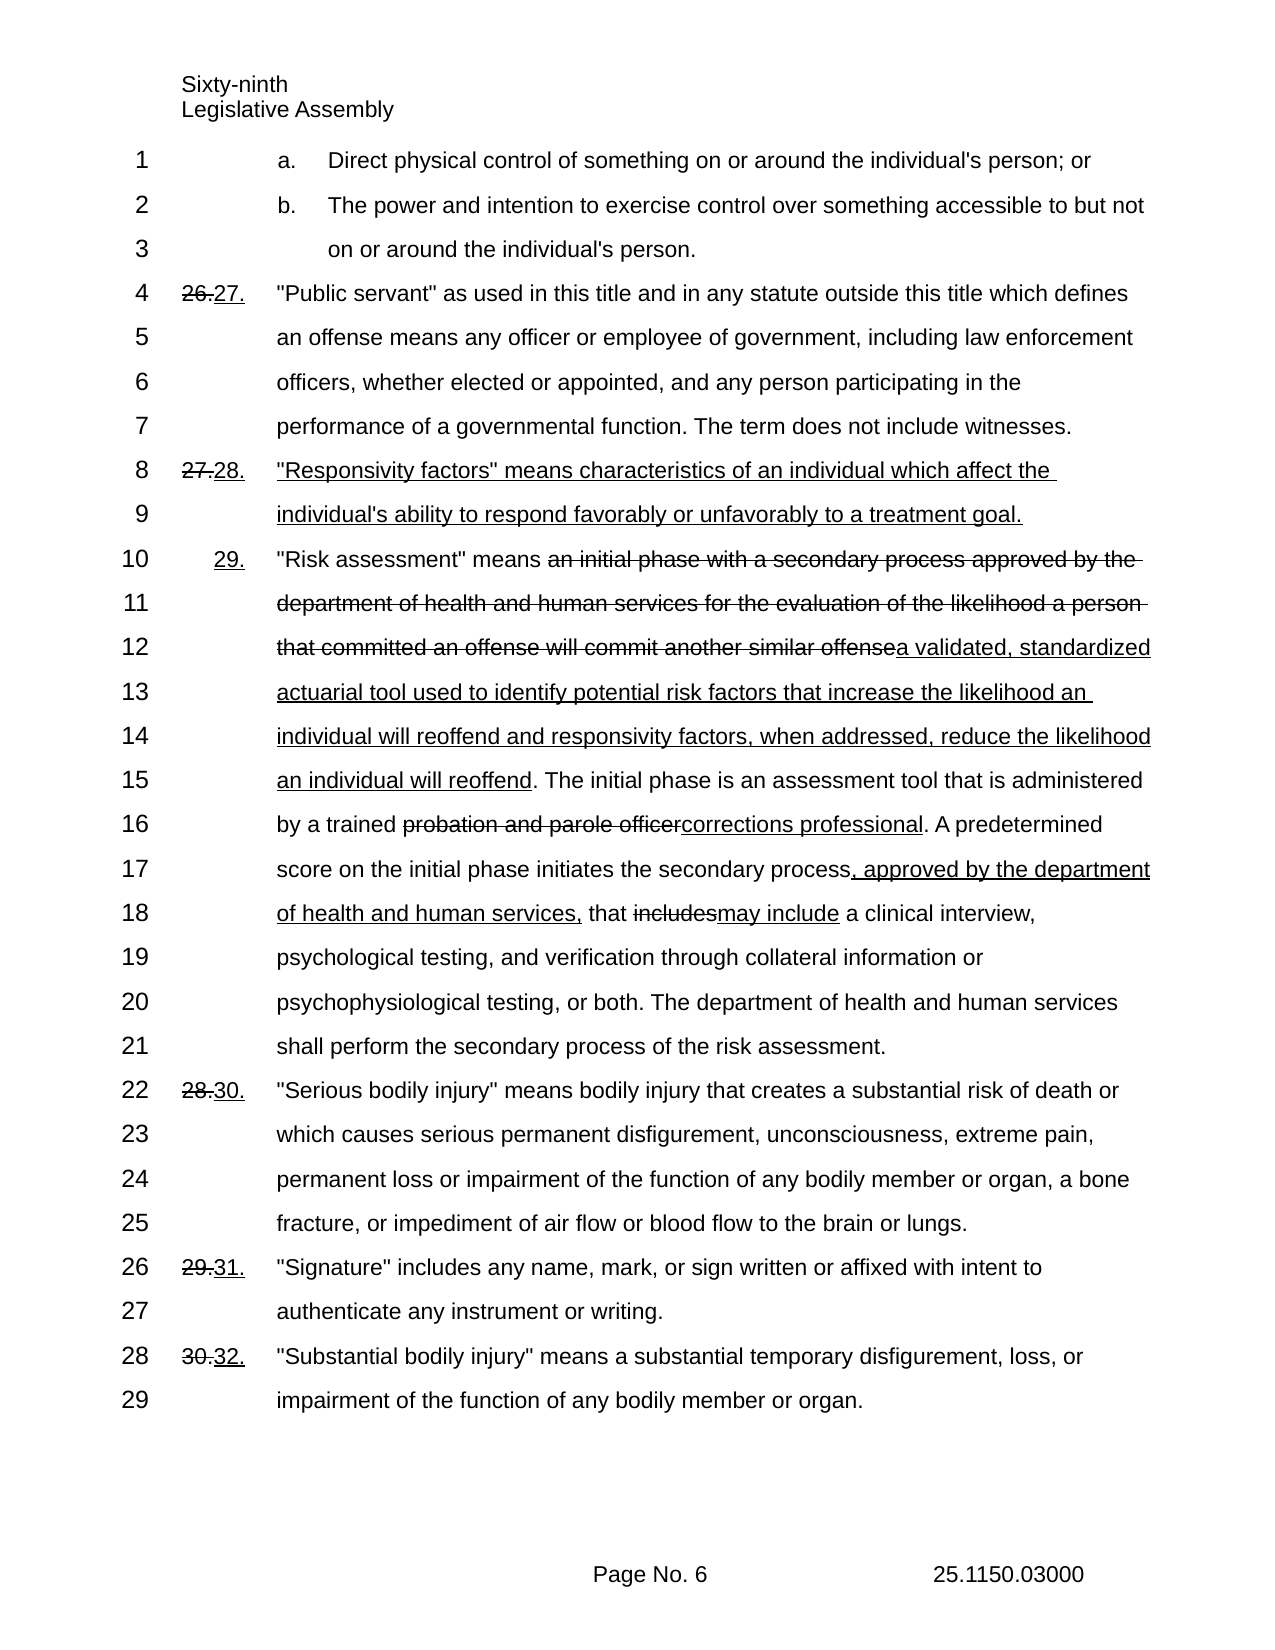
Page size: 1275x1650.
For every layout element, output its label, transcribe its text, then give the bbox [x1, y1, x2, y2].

text 29.31. "Signature" includes any name, mark, or sign written or affixed with intent to authenticate any instrument or writing. [181, 1240, 1154, 1329]
text 27.28. "Responsivity factors" means characteristics of an individual which affect the individual's ability to respond favorably or unfavorably to a treatment goal. [181, 443, 1154, 532]
text b. The power and intention to exercise control over something accessible to but not on or around the individual's person. [181, 178, 1154, 266]
text 29. "Risk assessment" means an initial phase with a secondary process approved by the department of health and human services for the evaluation of the likelihood a person that committed an offense will commit another similar offensea validated, standardized actuarial tool used to identify potential risk factors that increase the likelihood an individual will reoffend and responsivity factors, when addressed, reduce the likelihood an individual will reoffend. The initial phase is an assessment tool that is administered by a trained probation and parole officercorrections professional. A predetermined score on the initial phase initiates the secondary process, approved by the department of health and human services, that includesmay include a clinical interview, psychological testing, and verification through collateral information or psychophysiological testing, or both. The department of health and human services shall perform the secondary process of the risk assessment. [181, 532, 1154, 1063]
text 26.27. "Public servant" as used in this title and in any statute outside this title which defines an offense means any officer or employee of government, including law enforcement officers, whether elected or appointed, and any person participating in the performance of a governmental function. The term does not include witnesses. [181, 266, 1154, 443]
text a. Direct physical control of something on or around the individual's person; or [181, 133, 1154, 178]
text 28.30. "Serious bodily injury" means bodily injury that creates a substantial risk of death or which causes serious permanent disfigurement, unconsciousness, extreme pain, permanent loss or impairment of the function of any bodily member or organ, a bone fracture, or impediment of air flow or blood flow to the brain or lungs. [181, 1063, 1154, 1240]
text 30.32. "Substantial bodily injury" means a substantial temporary disfigurement, loss, or impairment of the function of any bodily member or organ. [181, 1329, 1154, 1417]
